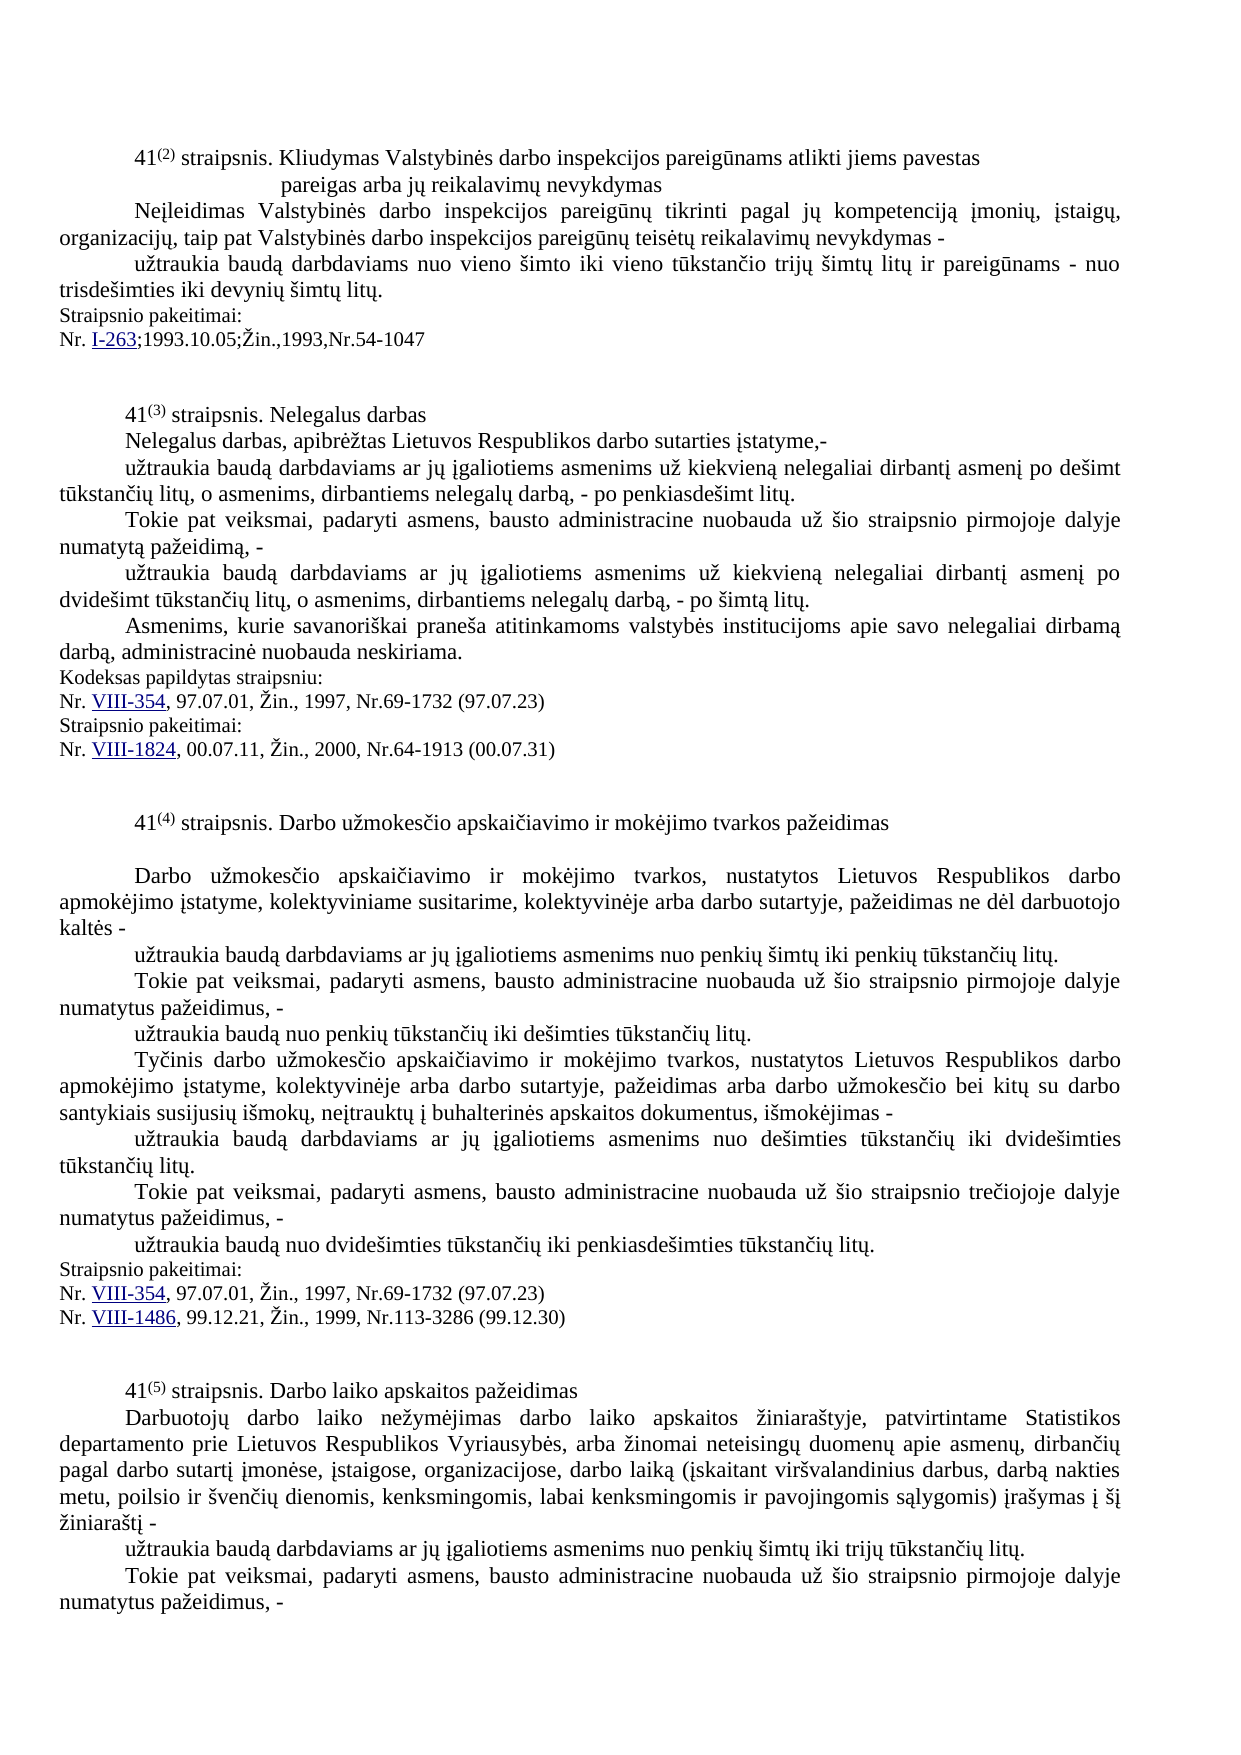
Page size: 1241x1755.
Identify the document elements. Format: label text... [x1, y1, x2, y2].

text Neįleidimas Valstybinės darbo inspekcijos pareigūnų tikrinti pagal jų kompetenciją įmonių, įstaigų, organizacijų, taip pat Valstybinės darbo inspekcijos pareigūnų teisėtų reikalavimų nevykdymas - [59, 197, 1122, 250]
text Kodeksas papildytas straipsniu: [59, 665, 1122, 689]
text Asmenims, kurie savanoriškai praneša atitinkamoms valstybės institucijoms apie savo nelegaliai dirbamą darbą, administracinė nuobauda neskiriama. [59, 612, 1122, 665]
text 41(4) straipsnis. Darbo užmokesčio apskaičiavimo ir mokėjimo tvarkos pažeidimas [134, 809, 1122, 835]
text Straipsnio pakeitimai: [59, 713, 1122, 737]
text Tokie pat veiksmai, padaryti asmens, bausto administracine nuobauda už šio straipsnio pirmojoje dalyje numatytus pažeidimus, - [59, 967, 1122, 1020]
text Nr. VIII-354, 97.07.01, Žin., 1997, Nr.69-1732 (97.07.23) [59, 1281, 1122, 1305]
text užtraukia baudą darbdaviams ar jų įgaliotiems asmenims už kiekvieną nelegaliai dirbantį asmenį po dešimt tūkstančių litų, o asmenims, dirbantiems nelegalų darbą, - po penkiasdešimt litų. [59, 454, 1122, 507]
text užtraukia baudą darbdaviams ar jų įgaliotiems asmenims nuo dešimties tūkstančių iki dvidešimties tūkstančių litų. [59, 1125, 1122, 1178]
text Nr. VIII-1824, 00.07.11, Žin., 2000, Nr.64-1913 (00.07.31) [59, 737, 1122, 761]
text užtraukia baudą nuo dvidešimties tūkstančių iki penkiasdešimties tūkstančių litų. [134, 1231, 1122, 1257]
text Nr. I-263;1993.10.05;Žin.,1993,Nr.54-1047 [59, 327, 1122, 351]
text Darbo užmokesčio apskaičiavimo ir mokėjimo tvarkos, nustatytos Lietuvos Respublikos darbo apmokėjimo įstatyme, kolektyviniame susitarime, kolektyvinėje arba darbo sutartyje, pažeidimas ne dėl darbuotojo kaltės - [59, 862, 1122, 941]
text Nelegalus darbas, apibrėžtas Lietuvos Respublikos darbo sutarties įstatyme,- [59, 427, 1122, 454]
text Straipsnio pakeitimai: [59, 1257, 1122, 1281]
text užtraukia baudą darbdaviams nuo vieno šimto iki vieno tūkstančio trijų šimtų litų ir pareigūnams - nuo trisdešimties iki devynių šimtų litų. [59, 250, 1122, 303]
text 41(5) straipsnis. Darbo laiko apskaitos pažeidimas [59, 1377, 1122, 1404]
text Tyčinis darbo užmokesčio apskaičiavimo ir mokėjimo tvarkos, nustatytos Lietuvos Respublikos darbo apmokėjimo įstatyme, kolektyvinėje arba darbo sutartyje, pažeidimas arba darbo užmokesčio bei kitų su darbo santykiais susijusių išmokų, neįtrauktų į buhalterinės apskaitos dokumentus, išmokėjimas - [59, 1046, 1122, 1125]
text Tokie pat veiksmai, padaryti asmens, bausto administracine nuobauda už šio straipsnio pirmojoje dalyje numatytus pažeidimus, - [59, 1562, 1122, 1614]
text 41(2) straipsnis. Kliudymas Valstybinės darbo inspekcijos pareigūnams atlikti jiems pavestas [59, 144, 1122, 171]
text užtraukia baudą darbdaviams ar jų įgaliotiems asmenims nuo penkių šimtų iki trijų tūkstančių litų. [59, 1536, 1122, 1562]
text Tokie pat veiksmai, padaryti asmens, bausto administracine nuobauda už šio straipsnio pirmojoje dalyje numatytą pažeidimą, - [59, 507, 1122, 559]
text užtraukia baudą nuo penkių tūkstančių iki dešimties tūkstančių litų. [59, 1020, 1122, 1046]
text 41(3) straipsnis. Nelegalus darbas [59, 401, 1122, 427]
text Tokie pat veiksmai, padaryti asmens, bausto administracine nuobauda už šio straipsnio trečiojoje dalyje numatytus pažeidimus, - [59, 1178, 1122, 1231]
text užtraukia baudą darbdaviams ar jų įgaliotiems asmenims nuo penkių šimtų iki penkių tūkstančių litų. [59, 941, 1122, 967]
text Straipsnio pakeitimai: [59, 303, 1122, 327]
text pareigas arba jų reikalavimų nevykdymas [209, 171, 1122, 197]
text Nr. VIII-1486, 99.12.21, Žin., 1999, Nr.113-3286 (99.12.30) [59, 1305, 1122, 1329]
text Nr. VIII-354, 97.07.01, Žin., 1997, Nr.69-1732 (97.07.23) [59, 689, 1122, 713]
text užtraukia baudą darbdaviams ar jų įgaliotiems asmenims už kiekvieną nelegaliai dirbantį asmenį po dvidešimt tūkstančių litų, o asmenims, dirbantiems nelegalų darbą, - po šimtą litų. [59, 559, 1122, 612]
text Darbuotojų darbo laiko nežymėjimas darbo laiko apskaitos žiniaraštyje, patvirtintame Statistikos departamento prie Lietuvos Respublikos Vyriausybės, arba žinomai neteisingų duomenų apie asmenų, dirbančių pagal darbo sutartį įmonėse, įstaigose, organizacijose, darbo laiką (įskaitant viršvalandinius darbus, darbą nakties metu, poilsio ir švenčių dienomis, kenksmingomis, labai kenksmingomis ir pavojingomis sąlygomis) įrašymas į šį žiniaraštį - [59, 1404, 1122, 1536]
